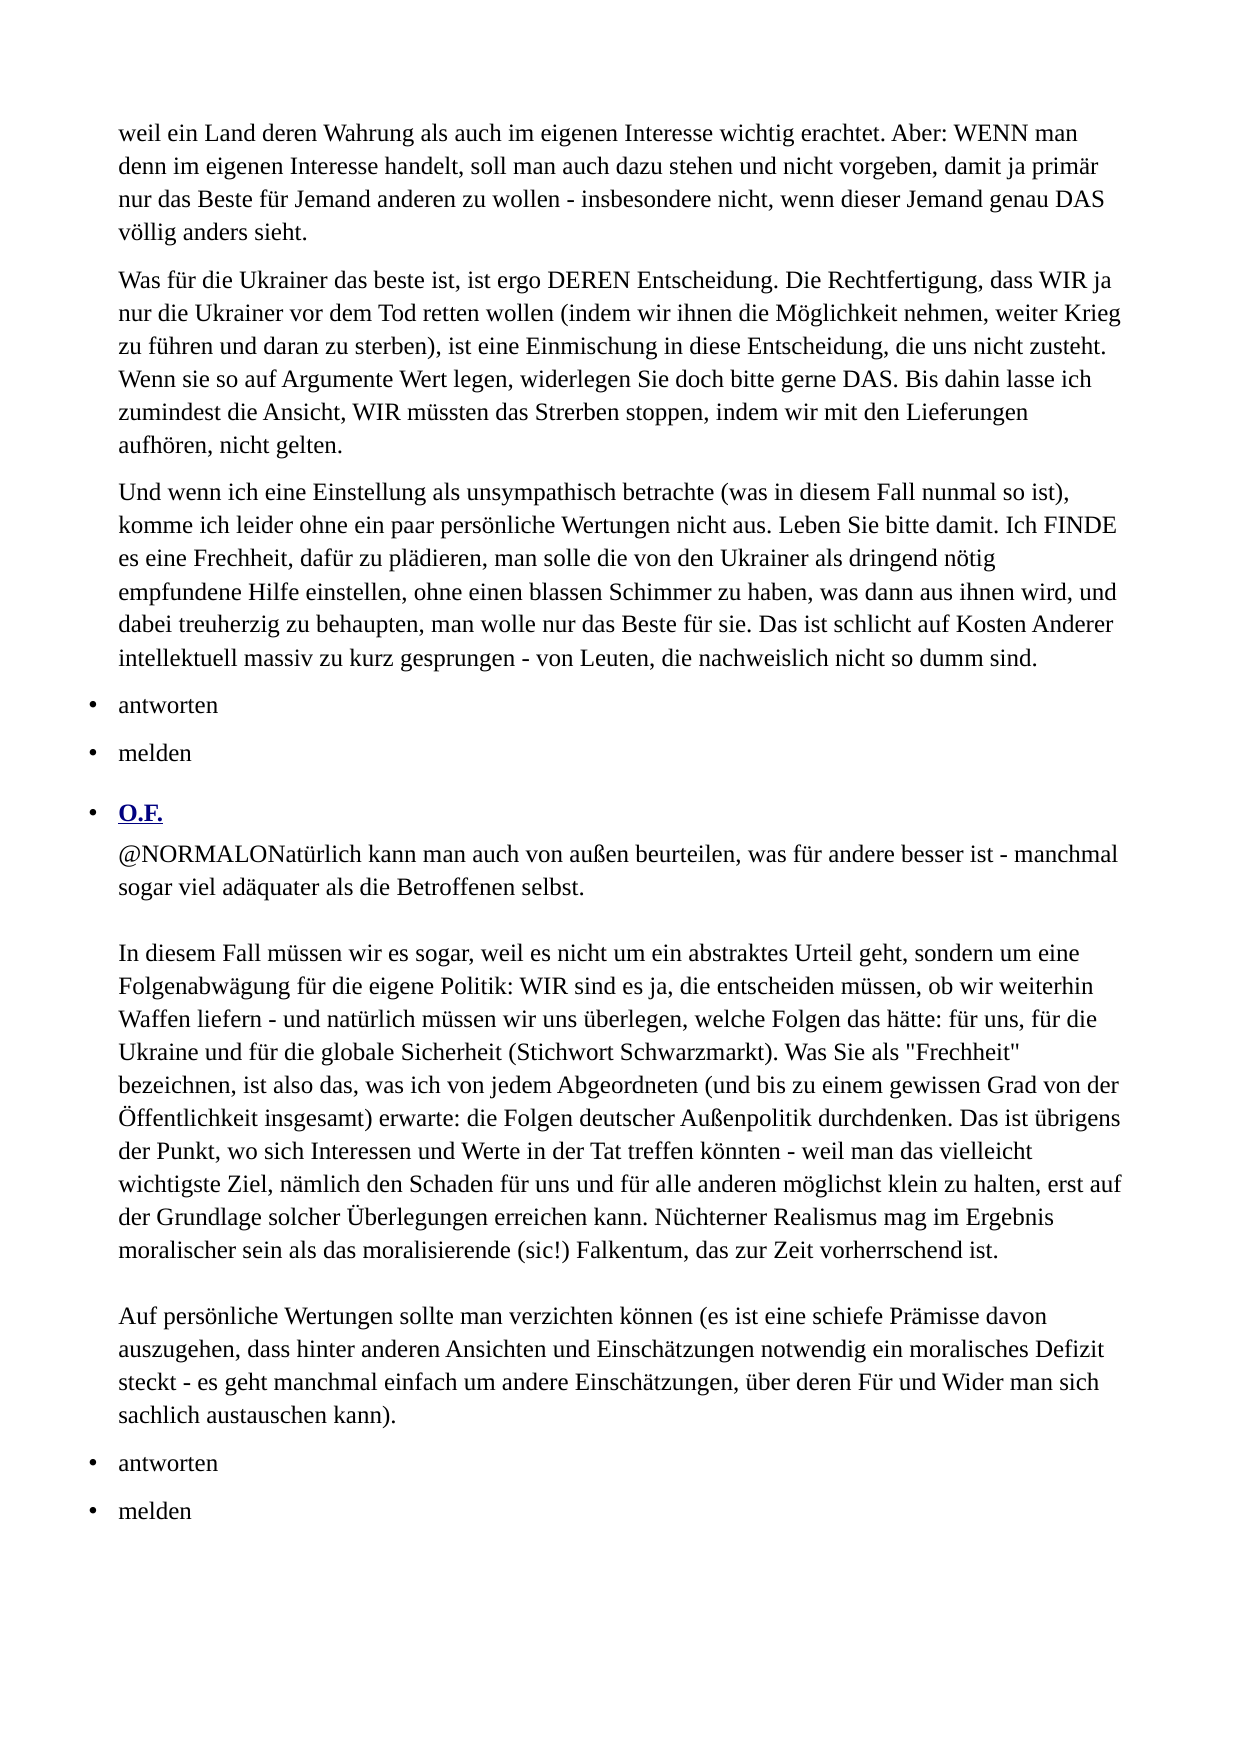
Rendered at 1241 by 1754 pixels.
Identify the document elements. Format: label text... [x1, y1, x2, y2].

list antworten [118, 690, 1122, 719]
list weil ein Land deren Wahrung als auch im eigenen Interesse wichtig erachtet. Aber: WENN man denn im eigenen Interesse handelt, soll man auch dazu stehen und nicht vorgeben, damit ja primär nur das Beste für Jemand anderen zu wollen - insbesondere nicht, wenn dieser Jemand genau DAS völlig anders sieht. [118, 118, 1122, 246]
list melden [118, 738, 1122, 767]
list antworten [118, 1448, 1122, 1477]
subtitle O.F. [118, 798, 1122, 827]
list melden [118, 1496, 1122, 1524]
list Was für die Ukrainer das beste ist, ist ergo DEREN Entscheidung. Die Rechtfertigung, dass WIR ja nur die Ukrainer vor dem Tod retten wollen (indem wir ihnen die Möglichkeit nehmen, weiter Krieg zu führen und daran zu sterben), ist eine Einmischung in diese Entscheidung, die uns nicht zusteht. Wenn sie so auf Argumente Wert legen, widerlegen Sie doch bitte gerne DAS. Bis dahin lasse ich zumindest die Ansicht, WIR müssten das Strerben stoppen, indem wir mit den Lieferungen aufhören, nicht gelten. [118, 265, 1122, 459]
list @NORMALONatürlich kann man auch von außen beurteilen, was für andere besser ist - manchmal sogar viel adäquater als die Betroffenen selbst. In diesem Fall müssen wir es sogar, weil es nicht um ein abstraktes Urteil geht, sondern um eine Folgenabwägung für die eigene Politik: WIR sind es ja, die entscheiden müssen, ob wir weiterhin Waffen liefern - und natürlich müssen wir uns überlegen, welche Folgen das hätte: für uns, für die Ukraine und für die globale Sicherheit (Stichwort Schwarzmarkt). Was Sie als "Frechheit" bezeichnen, ist also das, was ich von jedem Abgeordneten (und bis zu einem gewissen Grad von der Öffentlichkeit insgesamt) erwarte: die Folgen deutscher Außenpolitik durchdenken. Das ist übrigens der Punkt, wo sich Interessen und Werte in der Tat treffen könnten - weil man das vielleicht wichtigste Ziel, nämlich den Schaden für uns und für alle anderen möglichst klein zu halten, erst auf der Grundlage solcher Überlegungen erreichen kann. Nüchterner Realismus mag im Ergebnis moralischer sein als das moralisierende (sic!) Falkentum, das zur Zeit vorherrschend ist. Auf persönliche Wertungen sollte man verzichten können (es ist eine schiefe Prämisse davon auszugehen, dass hinter anderen Ansichten und Einschätzungen notwendig ein moralisches Defizit steckt - es geht manchmal einfach um andere Einschätzungen, über deren Für und Wider man sich sachlich austauschen kann). [118, 839, 1122, 1429]
list Und wenn ich eine Einstellung als unsympathisch betrachte (was in diesem Fall nunmal so ist), komme ich leider ohne ein paar persönliche Wertungen nicht aus. Leben Sie bitte damit. Ich FINDE es eine Frechheit, dafür zu plädieren, man solle die von den Ukrainer als dringend nötig empfundene Hilfe einstellen, ohne einen blassen Schimmer zu haben, was dann aus ihnen wird, und dabei treuherzig zu behaupten, man wolle nur das Beste für sie. Das ist schlicht auf Kosten Anderer intellektuell massiv zu kurz gesprungen - von Leuten, die nachweislich nicht so dumm sind. [118, 477, 1122, 671]
